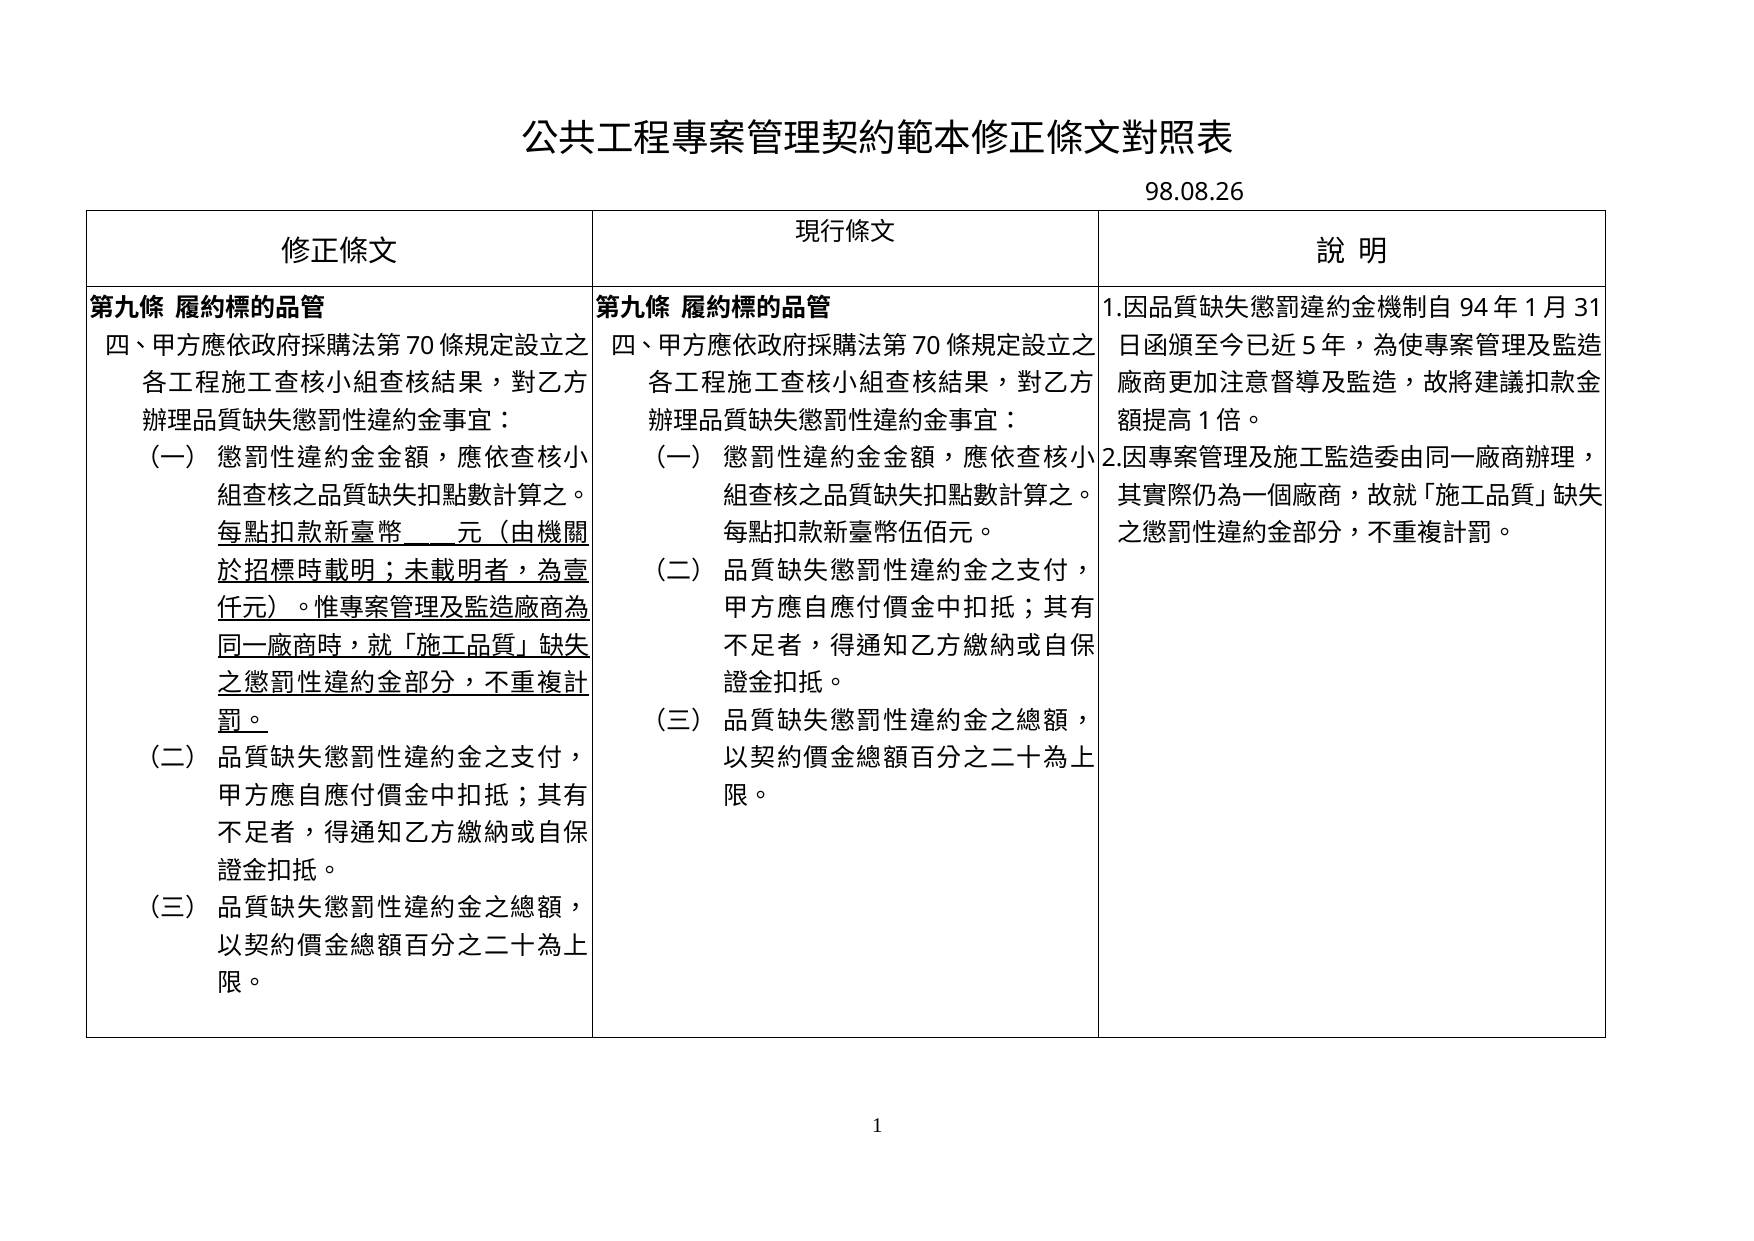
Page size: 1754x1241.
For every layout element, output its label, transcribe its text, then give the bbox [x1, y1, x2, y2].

table_header 現行條文 [593, 211, 1098, 286]
table_cell 第九條 履約標的品管 四、甲方應依政府採購法第70條規定設立之各工程施工查核小組查核結果，對乙方辦理品質缺失懲罰性違約金事宜： （一） 懲罰性違約金金額，應依查核小組查核之品質缺失扣點數計算之。每點扣款新臺幣伍佰元。 （二） 品質缺失懲罰性違約金之支付，甲方應自應付價金中扣抵；其有不足者，得通知乙方繳納或自保證金扣抵。 （三） 品質缺失懲罰性違約金之總額，以契約價金總額百分之二十為上限。 [593, 287, 1098, 1037]
table_header 修正條文 [87, 211, 592, 286]
table_cell 第九條 履約標的品管 四、甲方應依政府採購法第70條規定設立之各工程施工查核小組查核結果，對乙方辦理品質缺失懲罰性違約金事宜： （一） 懲罰性違約金金額，應依查核小組查核之品質缺失扣點數計算之。每點扣款新臺幣＿＿元（由機關於招標時載明；未載明者，為壹仟元）。惟專案管理及監造廠商為同一廠商時，就「施工品質」缺失之懲罰性違約金部分，不重複計罰。 （二） 品質缺失懲罰性違約金之支付，甲方應自應付價金中扣抵；其有不足者，得通知乙方繳納或自保證金扣抵。 （三） 品質缺失懲罰性違約金之總額，以契約價金總額百分之二十為上限。 [87, 287, 592, 1037]
table_header 說 明 [1099, 211, 1605, 286]
text 公共工程專案管理契約範本修正條文對照表 [124, 97, 1630, 172]
text 98.08.26 [124, 172, 1630, 210]
table_cell 1.因品質缺失懲罰違約金機制自94年1月31日函頒至今已近5年，為使專案管理及監造廠商更加注意督導及監造，故將建議扣款金額提高1倍。 2.因專案管理及施工監造委由同一廠商辦理，其實際仍為一個廠商，故就「施工品質」缺失之懲罰性違約金部分，不重複計罰。 [1099, 287, 1605, 1037]
